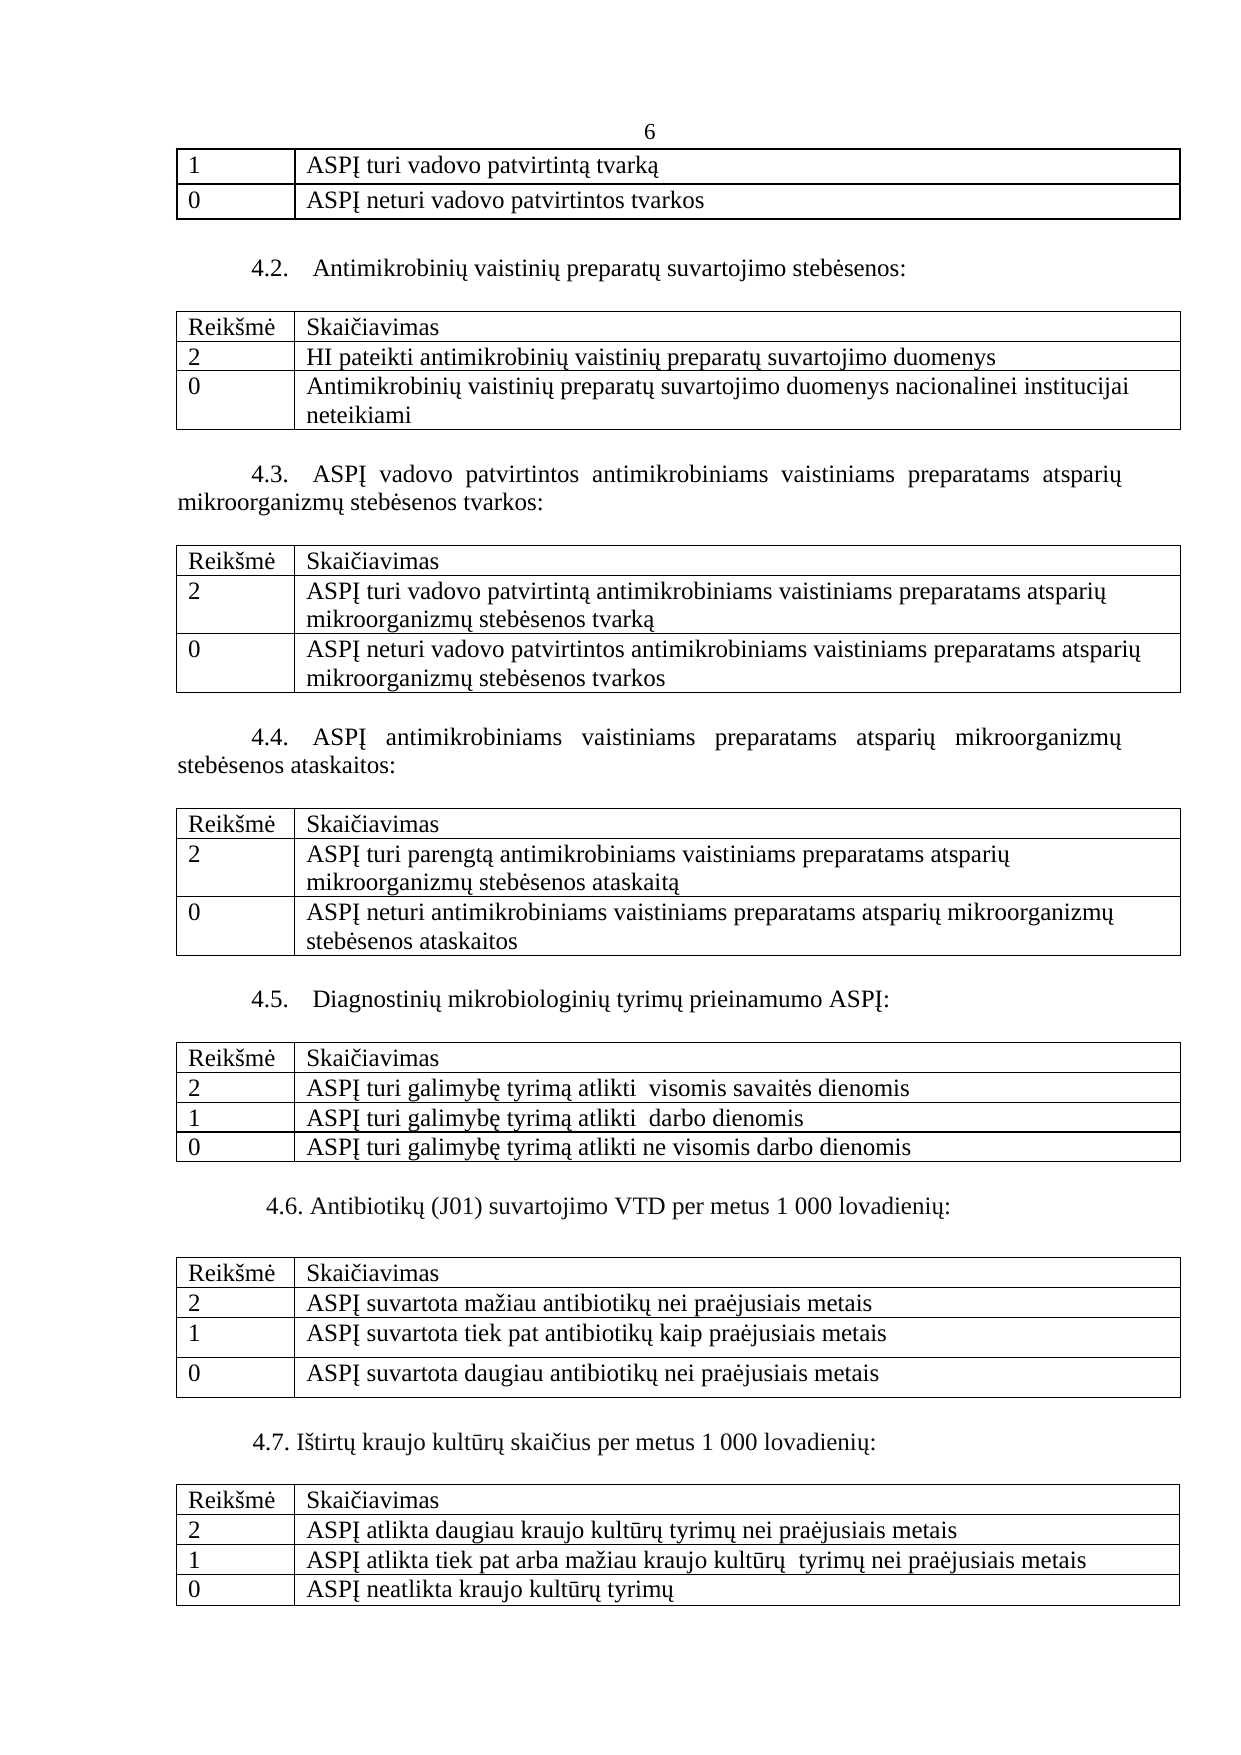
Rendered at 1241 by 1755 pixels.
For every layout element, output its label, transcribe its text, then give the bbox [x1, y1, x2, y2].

table_cell ASPĮ neturi vadovo patvirtintos tvarkos [296, 185, 1179, 218]
table_cell 0 [177, 634, 294, 692]
table_cell 2 [177, 342, 294, 370]
text 4.5. Diagnostinių mikrobiologinių tyrimų prieinamumo ASPĮ: [177, 984, 1122, 1013]
table_header Skaičiavimas [295, 809, 1180, 838]
table_cell ASPĮ turi parengtą antimikrobiniams vaistiniams preparatams atsparių mikroorganizmų stebėsenos ataskaitą [295, 839, 1180, 896]
table_cell 2 [177, 1515, 294, 1544]
table_cell ASPĮ suvartota daugiau antibiotikų nei praėjusiais metais [295, 1358, 1180, 1397]
table_cell 0 [177, 1133, 294, 1161]
table_cell 0 [177, 1575, 294, 1605]
table_cell ASPĮ turi galimybę tyrimą atlikti darbo dienomis [295, 1103, 1180, 1131]
table_cell 2 [177, 576, 294, 633]
table_cell 1 [177, 1103, 294, 1131]
table_header Reikšmė [177, 312, 294, 341]
table_cell ASPĮ atlikta daugiau kraujo kultūrų tyrimų nei praėjusiais metais [295, 1515, 1179, 1544]
table_cell ASPĮ neturi antimikrobiniams vaistiniams preparatams atsparių mikroorganizmų stebėsenos ataskaitos [295, 897, 1180, 955]
table_cell ASPĮ turi vadovo patvirtintą tvarką [296, 150, 1179, 183]
table_cell ASPĮ turi vadovo patvirtintą antimikrobiniams vaistiniams preparatams atsparių mikroorganizmų stebėsenos tvarką [295, 576, 1180, 633]
table_cell 0 [177, 371, 294, 429]
table_cell 1 [178, 150, 294, 183]
table_header Skaičiavimas [295, 1043, 1180, 1072]
table_cell 0 [177, 1358, 294, 1397]
table_cell ASPĮ suvartota mažiau antibiotikų nei praėjusiais metais [295, 1288, 1180, 1317]
table_cell ASPĮ neturi vadovo patvirtintos antimikrobiniams vaistiniams preparatams atsparių mikroorganizmų stebėsenos tvarkos [295, 634, 1180, 692]
table_header Skaičiavimas [295, 1485, 1179, 1514]
table_cell 2 [177, 1288, 294, 1317]
table_header Reikšmė [177, 809, 294, 838]
table_cell HI pateikti antimikrobinių vaistinių preparatų suvartojimo duomenys [295, 342, 1180, 370]
table_header Reikšmė [177, 1043, 294, 1072]
text 4.3. ASPĮ vadovo patvirtintos antimikrobiniams vaistiniams preparatams atsparių mikroorganizmų stebėsenos tvarkos: [177, 459, 1122, 516]
table_cell 2 [177, 839, 294, 896]
table_cell 0 [178, 185, 294, 218]
text 4.6. Antibiotikų (J01) suvartojimo VTD per metus 1 000 lovadienių: [177, 1191, 1122, 1220]
table_cell 2 [177, 1073, 294, 1102]
table_cell ASPĮ turi galimybę tyrimą atlikti ne visomis darbo dienomis [295, 1133, 1180, 1161]
table_header Reikšmė [177, 1485, 294, 1514]
table_cell 0 [177, 897, 294, 955]
text 4.2. Antimikrobinių vaistinių preparatų suvartojimo stebėsenos: [177, 253, 1122, 282]
table_header Skaičiavimas [295, 312, 1180, 341]
table_cell ASPĮ suvartota tiek pat antibiotikų kaip praėjusiais metais [295, 1318, 1180, 1357]
table_header Skaičiavimas [295, 1258, 1180, 1287]
table_header Reikšmė [177, 1258, 294, 1287]
table_cell 1 [177, 1318, 294, 1357]
table_header Skaičiavimas [295, 546, 1180, 575]
table_cell 1 [177, 1545, 294, 1573]
text 4.7. Ištirtų kraujo kultūrų skaičius per metus 1 000 lovadienių: [252, 1427, 1122, 1455]
text 4.4. ASPĮ antimikrobiniams vaistiniams preparatams atsparių mikroorganizmų stebėsenos ataskaitos: [177, 722, 1122, 779]
table_cell ASPĮ atlikta tiek pat arba mažiau kraujo kultūrų tyrimų nei praėjusiais metais [295, 1545, 1179, 1573]
table_cell Antimikrobinių vaistinių preparatų suvartojimo duomenys nacionalinei institucijai neteikiami [295, 371, 1180, 429]
table_cell ASPĮ neatlikta kraujo kultūrų tyrimų [295, 1575, 1179, 1605]
table_cell ASPĮ turi galimybę tyrimą atlikti visomis savaitės dienomis [295, 1073, 1180, 1102]
table_header Reikšmė [177, 546, 294, 575]
